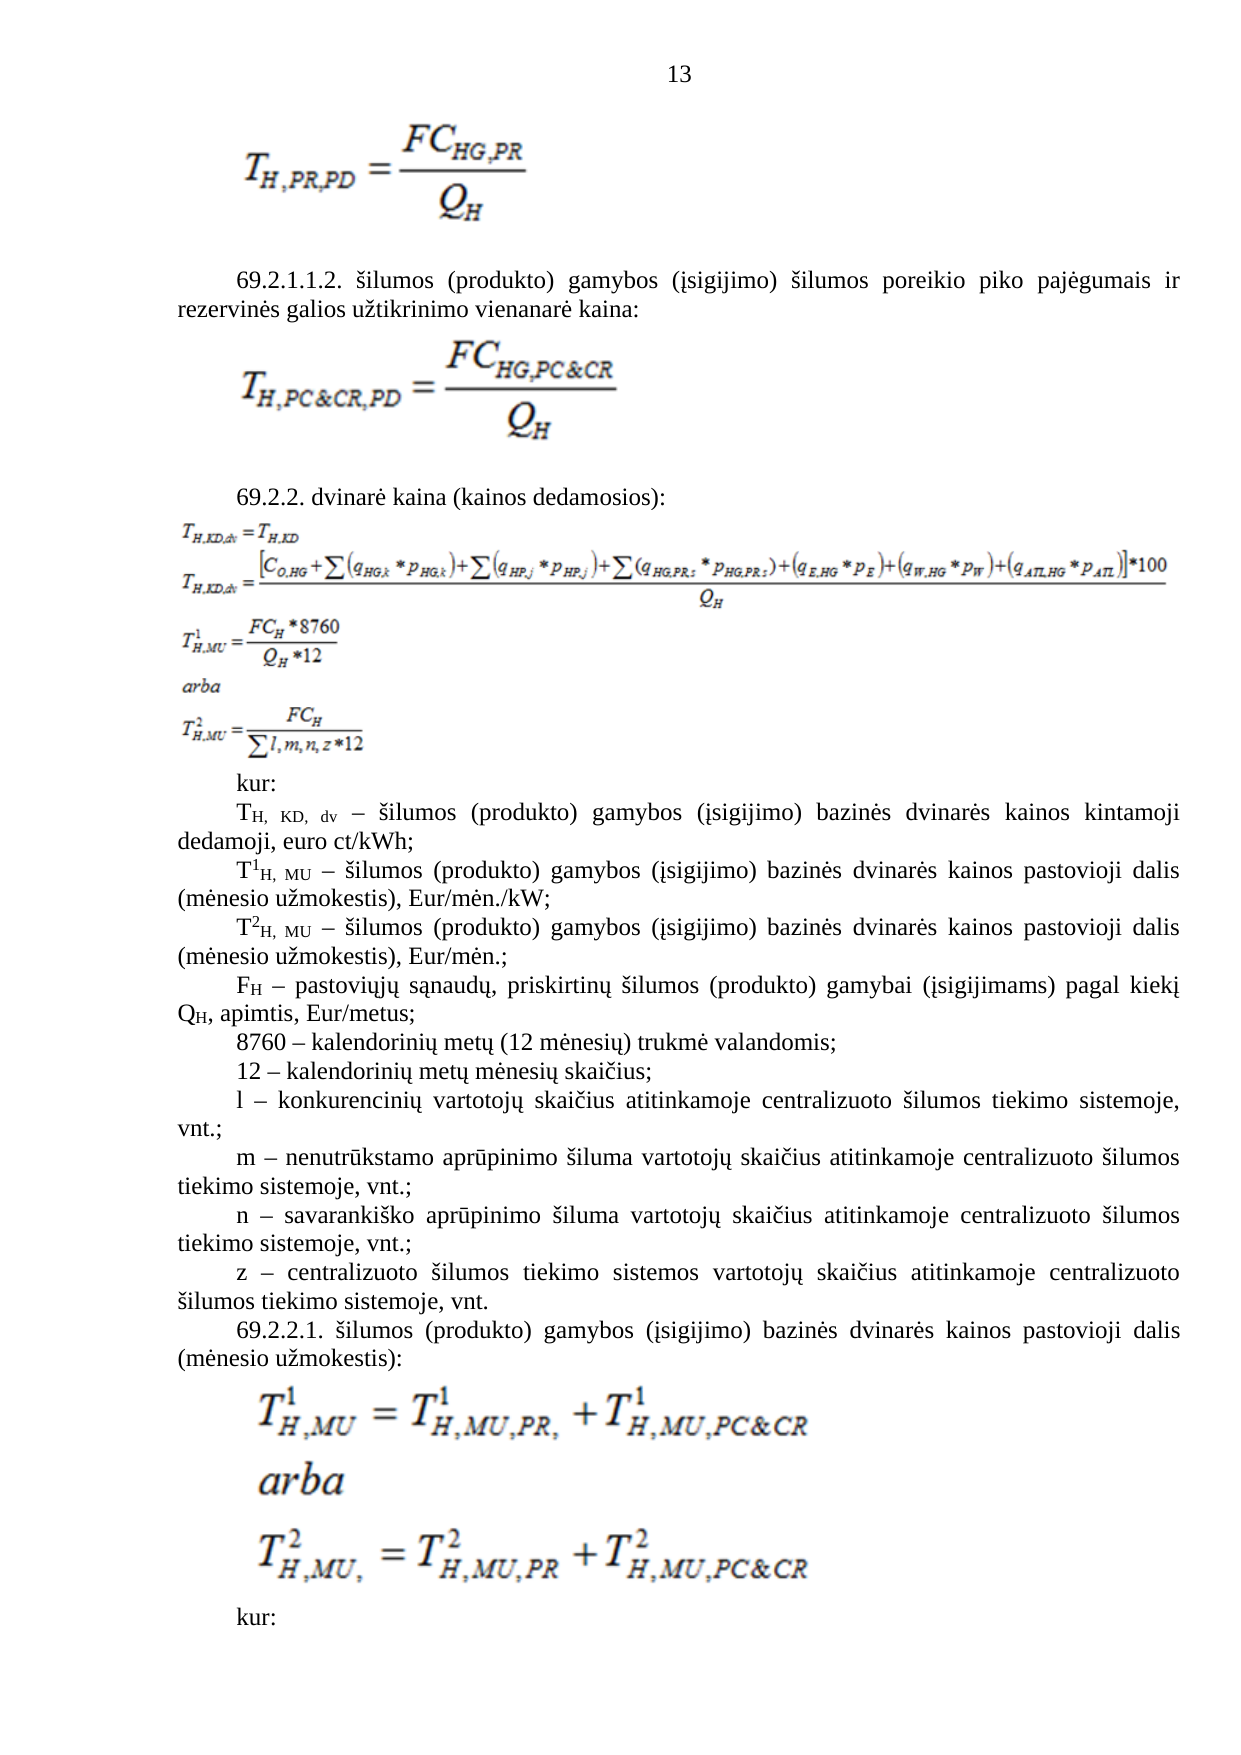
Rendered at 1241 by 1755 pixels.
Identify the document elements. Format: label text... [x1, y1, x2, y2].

text n – savarankiško aprūpinimo šiluma vartotojų skaičius atitinkamoje centralizuoto šilumos tiekimo sistemoje, vnt.; [177, 1200, 1181, 1257]
text z – centralizuoto šilumos tiekimo sistemos vartotojų skaičius atitinkamoje centralizuoto šilumos tiekimo sistemoje, vnt. [177, 1257, 1181, 1315]
text TH, KD, dv – šilumos (produkto) gamybos (įsigijimo) bazinės dvinarės kainos kintamoji dedamoji, euro ct/kWh; [177, 797, 1181, 855]
text 69.2.2. dvinarė kaina (kainos dedamosios): [177, 482, 1181, 510]
text FH – pastoviųjų sąnaudų, priskirtinų šilumos (produkto) gamybai (įsigijimams) pagal kiekį QH, apimtis, Eur/metus; [177, 970, 1181, 1027]
text 69.2.2.1. šilumos (produkto) gamybos (įsigijimo) bazinės dvinarės kainos pastovioji dalis (mėnesio užmokestis): [177, 1315, 1181, 1372]
text 69.2.1.1.2. šilumos (produkto) gamybos (įsigijimo) šilumos poreikio piko pajėgumais ir rezervinės galios užtikrinimo vienanarė kaina: [177, 266, 1181, 323]
text kur: [177, 1602, 1181, 1631]
text m – nenutrūkstamo aprūpinimo šiluma vartotojų skaičius atitinkamoje centralizuoto šilumos tiekimo sistemoje, vnt.; [177, 1142, 1181, 1200]
text 8760 – kalendorinių metų (12 mėnesių) trukmė valandomis; [177, 1027, 1181, 1056]
text 12 – kalendorinių metų mėnesių skaičius; [177, 1056, 1181, 1085]
text l – konkurencinių vartotojų skaičius atitinkamoje centralizuoto šilumos tiekimo sistemoje, vnt.; [177, 1085, 1181, 1142]
text kur: [177, 769, 1181, 797]
text T2H, MU – šilumos (produkto) gamybos (įsigijimo) bazinės dvinarės kainos pastovioji dalis (mėnesio užmokestis), Eur/mėn.; [177, 912, 1181, 970]
text T1H, MU – šilumos (produkto) gamybos (įsigijimo) bazinės dvinarės kainos pastovioji dalis (mėnesio užmokestis), Eur/mėn./kW; [177, 855, 1181, 912]
